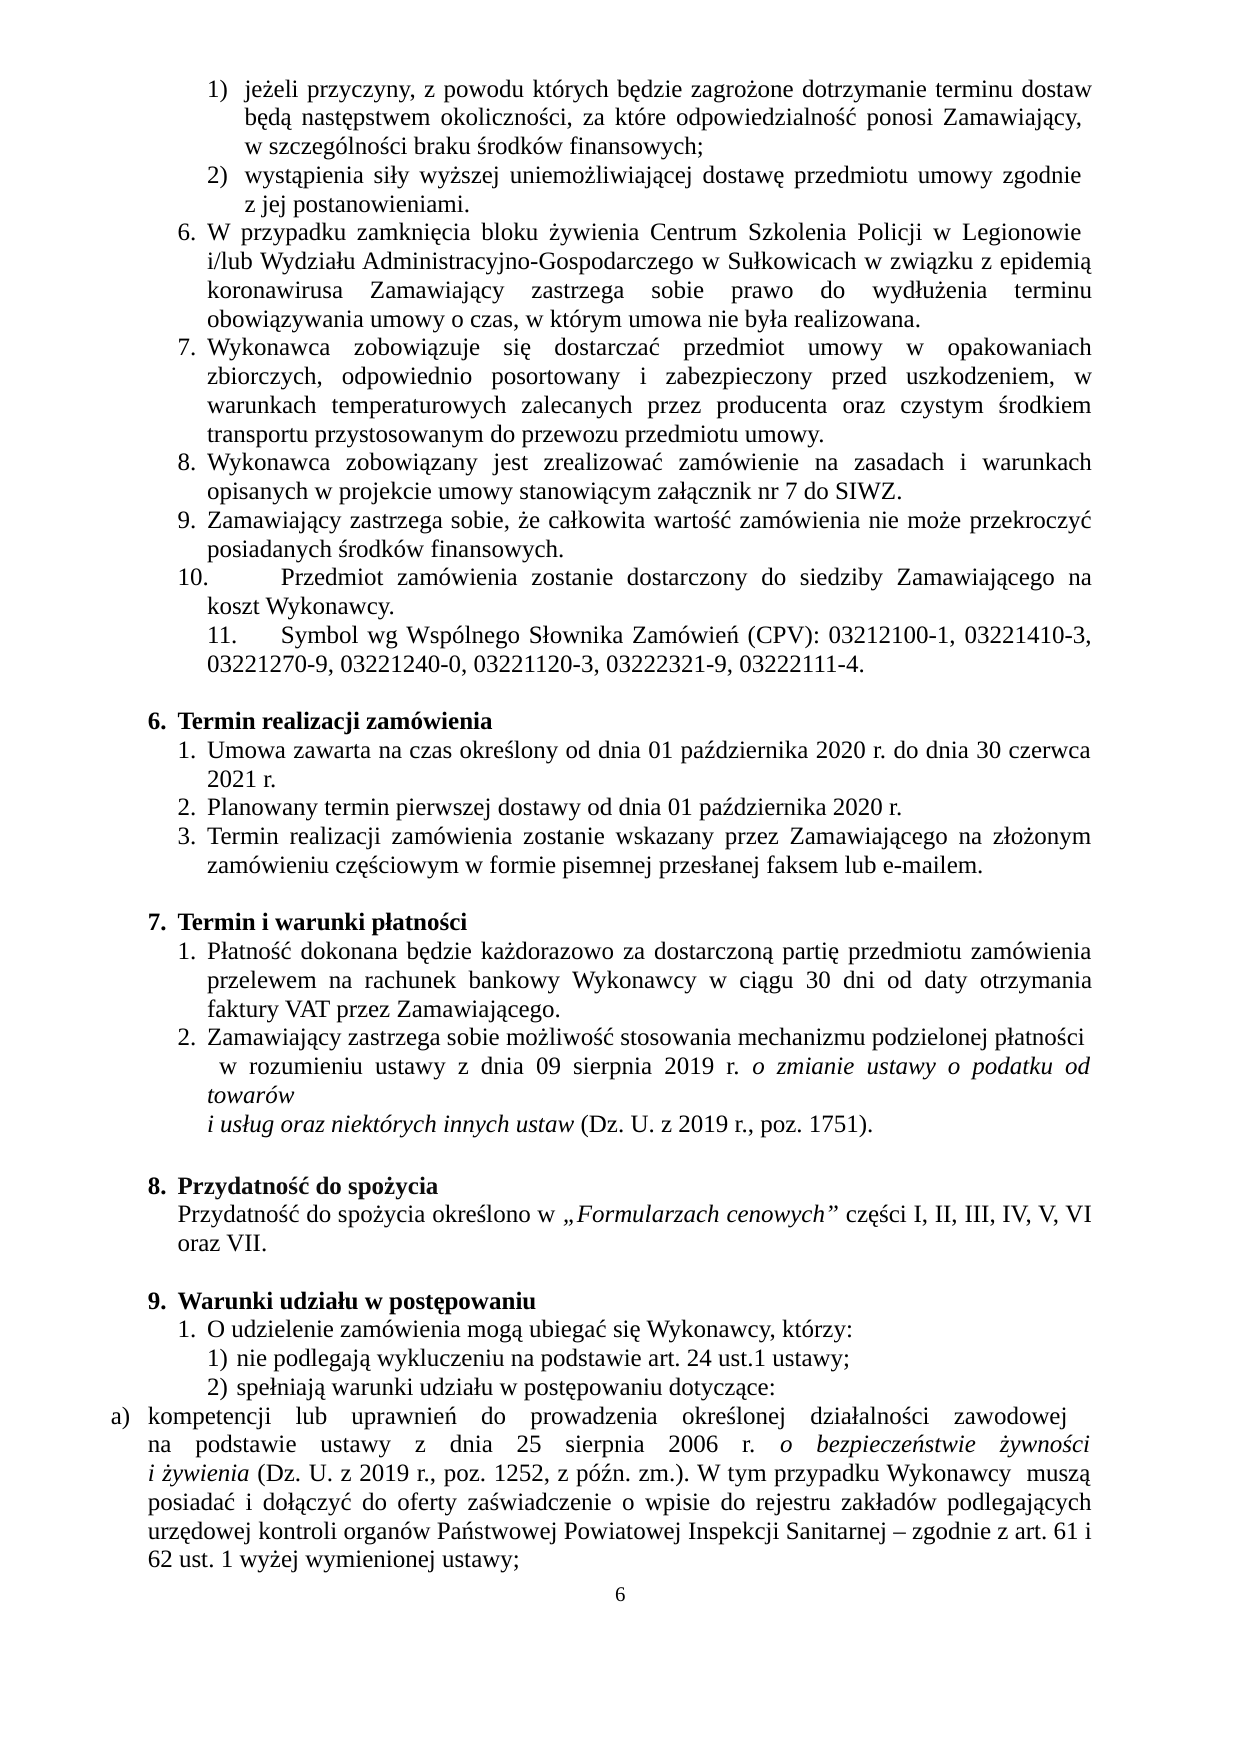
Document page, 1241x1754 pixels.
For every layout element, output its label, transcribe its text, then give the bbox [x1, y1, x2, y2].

list Symbol wg Wspólnego Słownika Zamówień (CPV): 03212100-1, 03221410-3, 03221270-9, 03221240-0, 03221120-3, 03222321-9, 03222111-4. [207, 620, 1092, 677]
text 7. Termin i warunki płatności [148, 907, 1092, 936]
list kompetencji lub uprawnień do prowadzenia określonej działalności zawodowej na podstawie ustawy z dnia 25 sierpnia 2006 r. o bezpieczeństwie żywności i żywienia (Dz. U. z 2019 r., poz. 1252, z późn. zm.). W tym przypadku Wykonawcy muszą posiadać i dołączyć do oferty zaświadczenie o wpisie do rejestru zakładów podlegających urzędowej kontroli organów Państwowej Powiatowej Inspekcji Sanitarnej – zgodnie z art. 61 i 62 ust. 1 wyżej wymienionej ustawy; [130, 1401, 1092, 1573]
list spełniają warunki udziału w postępowaniu dotyczące: [207, 1372, 1092, 1401]
text Przydatność do spożycia określono w „Formularzach cenowych” części I, II, III, IV, V, VI oraz VII. [177, 1199, 1092, 1257]
text 1. Płatność dokonana będzie każdorazowo za dostarczoną partię przedmiotu zamówienia przelewem na rachunek bankowy Wykonawcy w ciągu 30 dni od daty otrzymania faktury VAT przez Zamawiającego. [177, 936, 1092, 1022]
text w rozumieniu ustawy z dnia 09 sierpnia 2019 r. o zmianie ustawy o podatku od towarów i usług oraz niektórych innych ustaw (Dz. U. z 2019 r., poz. 1751). [207, 1051, 1092, 1137]
text 6. Termin realizacji zamówienia [148, 706, 1092, 735]
list jeżeli przyczyny, z powodu których będzie zagrożone dotrzymanie terminu dostaw będą następstwem okoliczności, za które odpowiedzialność ponosi Zamawiający, w szczególności braku środków finansowych; [207, 74, 1092, 160]
text 8. Przydatność do spożycia [148, 1171, 1092, 1199]
list Przedmiot zamówienia zostanie dostarczony do siedziby Zamawiającego na koszt Wykonawcy. [177, 562, 1092, 620]
text 2. Planowany termin pierwszej dostawy od dnia 01 października 2020 r. [177, 792, 1092, 821]
text 3. Termin realizacji zamówienia zostanie wskazany przez Zamawiającego na złożonym zamówieniu częściowym w formie pisemnej przesłanej faksem lub e-mailem. [177, 821, 1092, 907]
list Wykonawca zobowiązany jest zrealizować zamówienie na zasadach i warunkach opisanych w projekcie umowy stanowiącym załącznik nr 7 do SIWZ. [177, 447, 1092, 505]
list Wykonawca zobowiązuje się dostarczać przedmiot umowy w opakowaniach zbiorczych, odpowiednio posortowany i zabezpieczony przed uszkodzeniem, w warunkach temperaturowych zalecanych przez producenta oraz czystym środkiem transportu przystosowanym do przewozu przedmiotu umowy. [177, 332, 1092, 447]
text 9. Warunki udziału w postępowaniu [148, 1286, 1092, 1314]
list Zamawiający zastrzega sobie, że całkowita wartość zamówienia nie może przekroczyć posiadanych środków finansowych. [177, 505, 1092, 562]
text 2. Zamawiający zastrzega sobie możliwość stosowania mechanizmu podzielonej płatności [177, 1022, 1092, 1051]
text 1. Umowa zawarta na czas określony od dnia 01 października 2020 r. do dnia 30 czerwca 2021 r. [177, 735, 1092, 792]
list W przypadku zamknięcia bloku żywienia Centrum Szkolenia Policji w Legionowie i/lub Wydziału Administracyjno-Gospodarczego w Sułkowicach w związku z epidemią koronawirusa Zamawiający zastrzega sobie prawo do wydłużenia terminu obowiązywania umowy o czas, w którym umowa nie była realizowana. [177, 217, 1092, 332]
text 1) nie podlegają wykluczeniu na podstawie art. 24 ust.1 ustawy; [207, 1343, 1092, 1372]
text 1. O udzielenie zamówienia mogą ubiegać się Wykonawcy, którzy: [177, 1314, 1092, 1343]
list wystąpienia siły wyższej uniemożliwiającej dostawę przedmiotu umowy zgodnie z jej postanowieniami. [207, 160, 1092, 217]
